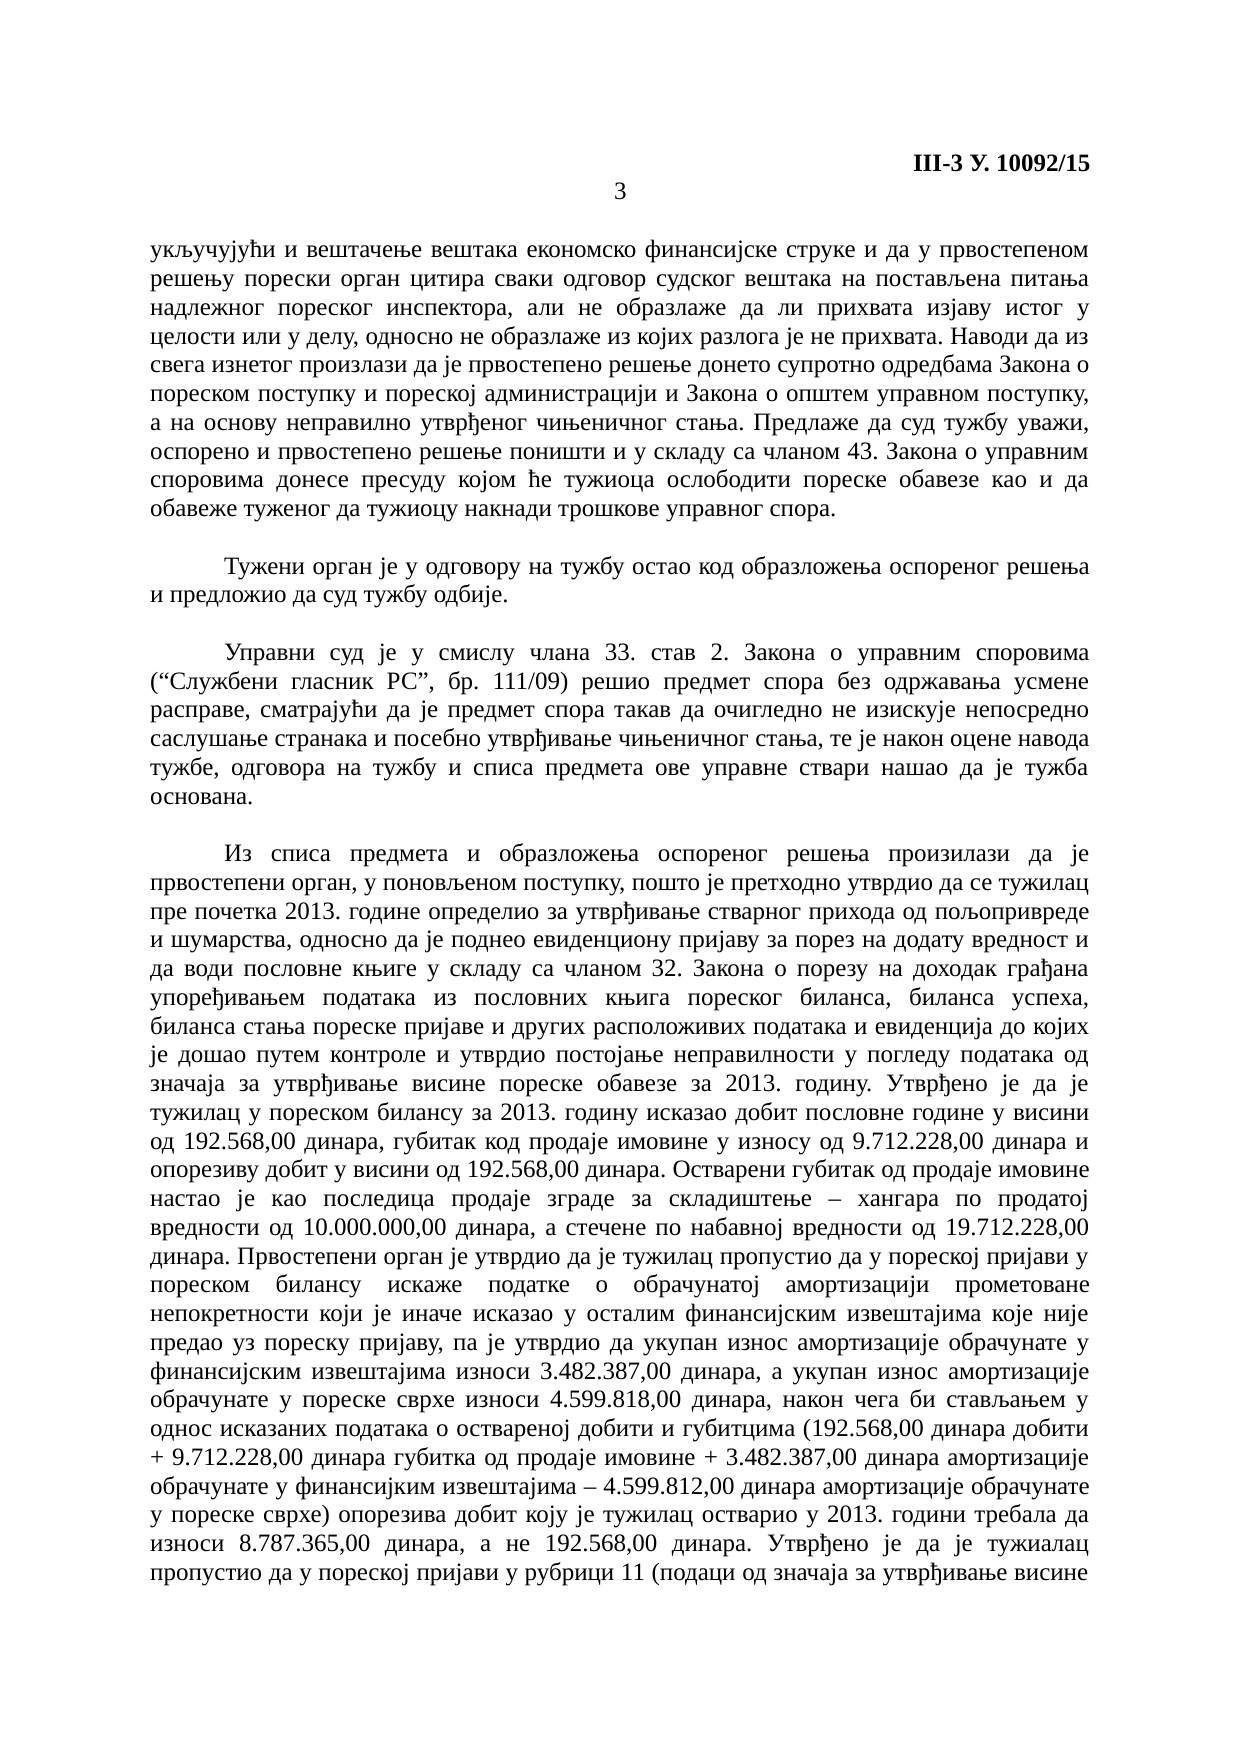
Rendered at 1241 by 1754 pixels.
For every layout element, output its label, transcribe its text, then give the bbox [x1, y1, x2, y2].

text Из списа предмета и образложења оспореног решења произилази да је првостепени орган, у поновљеном поступку, пошто је претходно утврдио да се тужилац пре почетка 2013. године определио за утврђивање стварног прихода од пољопривреде и шумарства, односно да је поднео евиденциону пријаву за порез на додату вредност и да води пословне књиге у складу са чланом 32. Закона о порезу на доходак грађана упоређивањем података из пословних књига пореског биланса, биланса успеха, биланса стања пореске пријаве и других расположивих података и евиденција до којих је дошао путем контроле и утврдио постојање неправилности у погледу података од значаја за утврђивање висине пореске обавезе за 2013. годину. Утврђено је да је тужилац у пореском билансу за 2013. годину исказао добит пословне године у висини од 192.568,00 динара, губитак код продаје имовине у износу од 9.712.228,00 динара и опорезиву добит у висини од 192.568,00 динара. Остварени губитак од продаје имовине настао је као последица продаје зграде за складиштење – хангара по продатој вредности од 10.000.000,00 динара, а стечене по набавној вредности од 19.712.228,00 динара. Првостепени орган је утврдио да је тужилац пропустио да у пореској пријави у пореском билансу искаже податке о обрачунатој амортизацији прометоване непокретности који је иначе исказао у осталим финансијским извештајима које није предао уз пореску пријаву, па је утврдио да укупан износ амортизације обрачунате у финансијским извештајима износи 3.482.387,00 динара, а укупан износ амортизације обрачунате у пореске сврхе износи 4.599.818,00 динара, након чега би стављањем у однос исказаних података о оствареној добити и губитцима (192.568,00 динара добити + 9.712.228,00 динара губитка од продаје имовине + 3.482.387,00 динара амортизације обрачунате у финансијким извештајима – 4.599.812,00 динара амортизације обрачунате у пореске сврхе) опорезива добит коју је тужилац остварио у 2013. години требала да износи 8.787.365,00 динара, а не 192.568,00 динара. Утврђено је да је тужиалац пропустио да у пореској пријави у рубрици 11 (подаци од значаја за утврђивање висине [150, 838, 1090, 1586]
text укључујући и вештачење вештака економско финансијске струке и да у првостепеном решењу порески орган цитира сваки одговор судског вештака на постављена питања надлежног пореског инспектора, али не образлаже да ли прихвата изјаву истог у целости или у делу, односно не образлаже из којих разлога је не прихвата. Наводи да из свега изнетог произлази да је првостепено решење донето супротно одредбама Закона о пореском поступку и пореској администрацији и Закона о општем управном поступку, а на основу неправилно утврђеног чињеничног стања. Предлаже да суд тужбу уважи, оспорено и првостепено решење поништи и у складу са чланом 43. Закона о управним споровима донесе пресуду којом ће тужиоца ослободити пореске обавезе као и да обавеже туженог да тужиоцу накнади трошкове управног спора. [150, 234, 1090, 522]
text Управни суд је у смислу члана 33. став 2. Закона о управним споровима (“Службени гласник РС”, бр. 111/09) решио предмет спора без одржавања усмене расправе, сматрајући да је предмет спора такав да очигледно не изискује непосредно саслушање странака и посебно утврђивање чињеничног стања, те је након оцене навода тужбе, одговора на тужбу и списа предмета ове управне ствари нашао да је тужба основана. [150, 637, 1090, 809]
text Тужени орган је у одговору на тужбу остао код образложења оспореног решења и предложио да суд тужбу одбије. [150, 551, 1090, 608]
